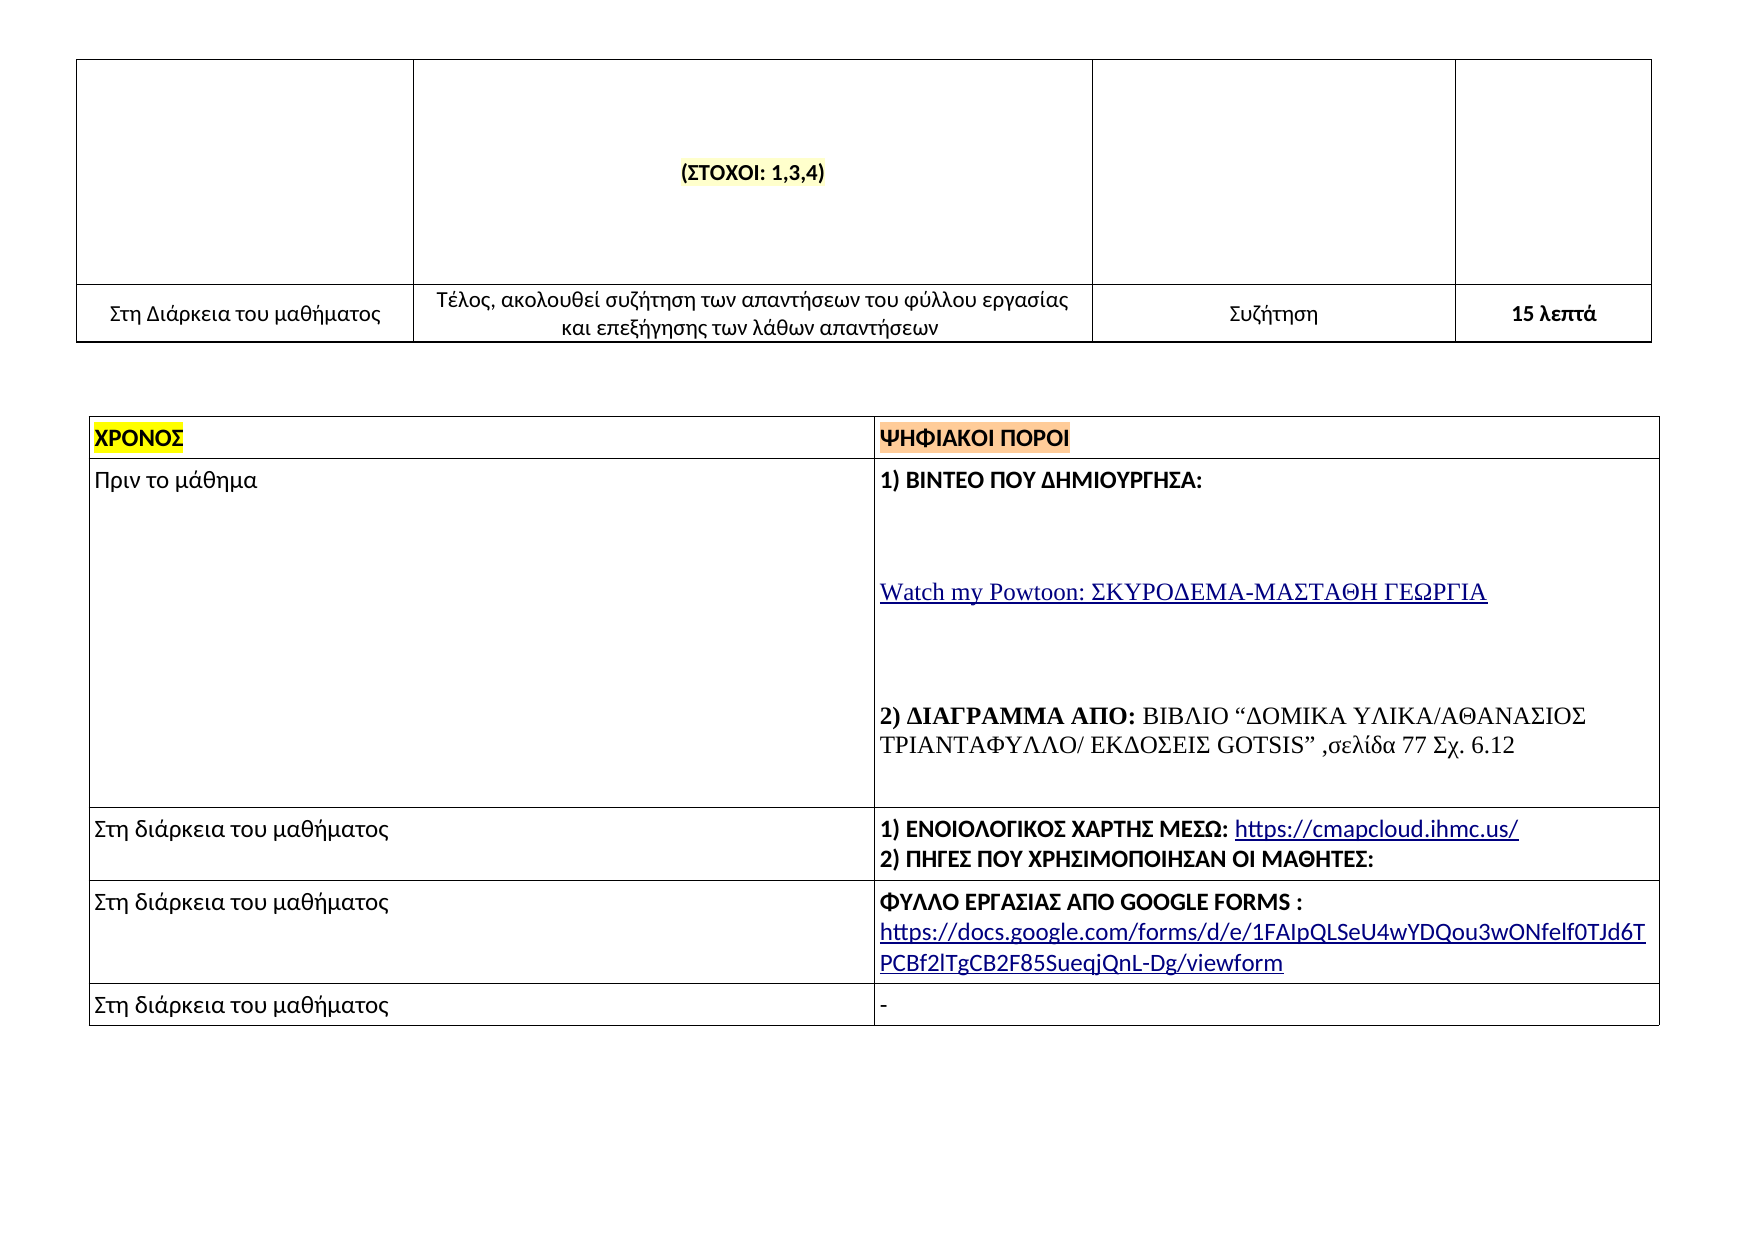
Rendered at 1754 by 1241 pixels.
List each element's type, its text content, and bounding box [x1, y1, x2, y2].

table_cell ΦΥΛΛΟ ΕΡΓΑΣΊΑΣ ΑΠΟ GOOGLE FORMS : https://docs.google.com/forms/d/e/1FAIpQLSeU4wYDQou3wONfelf0TJd6TPCBf2lTgCB2F85SueqjQnL-Dg/viewform [875, 881, 1659, 983]
table_cell 1) ΒΙΝΤΕΟ ΠΟΥ ΔΗΜΙΟΥΡΓΗΣΑ: Watch my Powtoon: ΣΚΥΡΟΔΕΜΑ-ΜΑΣΤΑΘΗ ΓΕΩΡΓΙΑ 2) ΔΙΑΓΡΑΜΜΑ ΑΠΟ: ΒΙΒΛΙΟ “ΔΟΜΙΚΑ ΥΛΙΚΑ/ΑΘΑΝΑΣΙΟΣ ΤΡΙΑΝΤΑΦΥΛΛΟ/ ΕΚΔΟΣΕΙΣ GOTSIS” ,σελίδα 77 Σχ. 6.12 [875, 459, 1659, 807]
table_cell Στη διάρκεια του μαθήματος [90, 984, 874, 1025]
table_cell Συζήτηση [1093, 285, 1455, 341]
table_cell Πριν το μάθημα [90, 459, 874, 807]
table_cell [1456, 60, 1651, 284]
table_cell Στη Διάρκεια του μαθήματος [77, 285, 413, 341]
table_cell Στη διάρκεια του μαθήματος [90, 881, 874, 983]
table_header ΧΡΟΝΟΣ [90, 417, 874, 458]
table_cell Στη διάρκεια του μαθήματος [90, 808, 874, 880]
table_cell Τέλος, ακολουθεί συζήτηση των απαντήσεων του φύλλου εργασίας και επεξήγησης των λάθων απαντήσεων [414, 285, 1092, 341]
table_cell [77, 60, 413, 284]
table_cell - [875, 984, 1659, 1025]
table_cell 15 λεπτά [1456, 285, 1651, 341]
table_header ΨΗΦΙΑΚΟΙ ΠΟΡΟΙ [875, 417, 1659, 458]
table_cell 1) ΕΝΟΙΟΛΟΓΙΚΟΣ ΧΑΡΤΗΣ ΜΕΣΩ: https://cmapcloud.ihmc.us/ 2) ΠΗΓΕΣ ΠΟΥ ΧΡΗΣΙΜΟΠΟΙΗΣΑΝ ΟΙ ΜΑΘΗΤΕΣ: [875, 808, 1659, 880]
table_cell (ΣΤΟΧΟΙ: 1,3,4) [414, 60, 1092, 284]
table_cell [1093, 60, 1455, 284]
